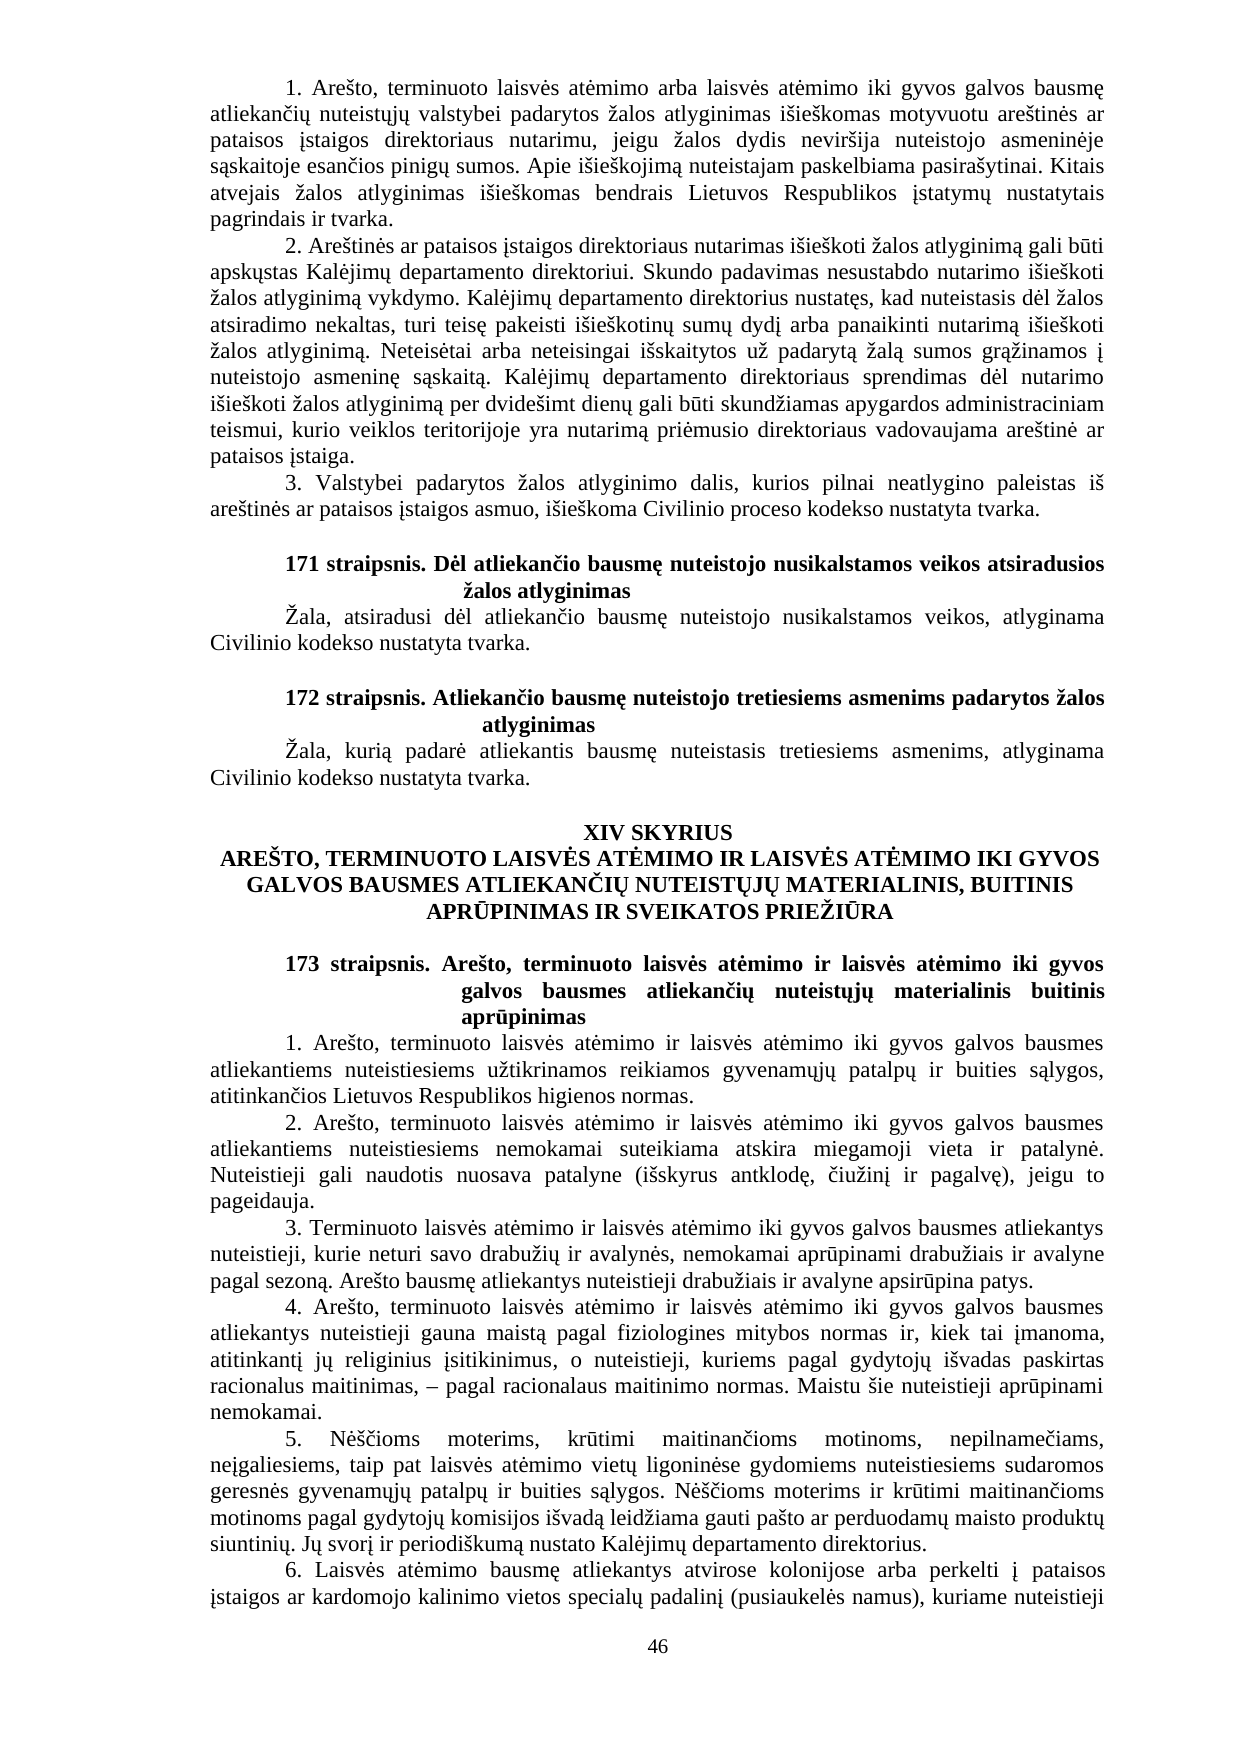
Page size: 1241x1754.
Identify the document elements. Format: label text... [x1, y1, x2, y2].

text 172 straipsnis. Atliekančio bausmę nuteistojo tretiesiems asmenims padarytos žalos atlyginimas [285, 684, 1106, 737]
text 6. Laisvės atėmimo bausmę atliekantys atvirose kolonijose arba perkelti į pataisos įstaigos ar kardomojo kalinimo vietos specialų padalinį (pusiaukelės namus), kuriame nuteistieji [210, 1557, 1106, 1609]
text 4. Arešto, terminuoto laisvės atėmimo ir laisvės atėmimo iki gyvos galvos bausmes atliekantys nuteistieji gauna maistą pagal fiziologines mitybos normas ir, kiek tai įmanoma, atitinkantį jų religinius įsitikinimus, o nuteistieji, kuriems pagal gydytojų išvadas paskirtas racionalus maitinimas, – pagal racionalaus maitinimo normas. Maistu šie nuteistieji aprūpinami nemokamai. [210, 1293, 1106, 1425]
text Žala, atsiradusi dėl atliekančio bausmę nuteistojo nusikalstamos veikos, atlyginama Civilinio kodekso nustatyta tvarka. [210, 603, 1106, 656]
text 173 straipsnis. Arešto, terminuoto laisvės atėmimo ir laisvės atėmimo iki gyvos galvos bausmes atliekančių nuteistųjų materialinis buitinis aprūpinimas [285, 950, 1106, 1029]
text 2. Arešto, terminuoto laisvės atėmimo ir laisvės atėmimo iki gyvos galvos bausmes atliekantiems nuteistiesiems nemokamai suteikiama atskira miegamoji vieta ir patalynė. Nuteistieji gali naudotis nuosava patalyne (išskyrus antklodę, čiužinį ir pagalvę), jeigu to pageidauja. [210, 1108, 1106, 1214]
text 5. Nėščioms moterims, krūtimi maitinančioms motinoms, nepilnamečiams, neįgaliesiems, taip pat laisvės atėmimo vietų ligoninėse gydomiems nuteistiesiems sudaromos geresnės gyvenamųjų patalpų ir buities sąlygos. Nėščioms moterims ir krūtimi maitinančioms motinoms pagal gydytojų komisijos išvadą leidžiama gauti pašto ar perduodamų maisto produktų siuntinių. Jų svorį ir periodiškumą nustato Kalėjimų departamento direktorius. [210, 1425, 1106, 1557]
text arešto, TERMINUOTO laisvės atėmimo IR LAISVĖS ATĖMIMO iki gyvos galvos bauSmES ATLIEKANČIŲ NUTEISTŲJŲ materialinis, buitinis aprūpinimas ir sveIkatos priežiūra [210, 845, 1110, 924]
text 2. Areštinės ar pataisos įstaigos direktoriaus nutarimas išieškoti žalos atlyginimą gali būti apskųstas Kalėjimų departamento direktoriui. Skundo padavimas nesustabdo nutarimo išieškoti žalos atlyginimą vykdymo. Kalėjimų departamento direktorius nustatęs, kad nuteistasis dėl žalos atsiradimo nekaltas, turi teisę pakeisti išieškotinų sumų dydį arba panaikinti nutarimą išieškoti žalos atlyginimą. Neteisėtai arba neteisingai išskaitytos už padarytą žalą sumos grąžinamos į nuteistojo asmeninę sąskaitą. Kalėjimų departamento direktoriaus sprendimas dėl nutarimo išieškoti žalos atlyginimą per dvidešimt dienų gali būti skundžiamas apygardos administraciniam teismui, kurio veiklos teritorijoje yra nutarimą priėmusio direktoriaus vadovaujama areštinė ar pataisos įstaiga. [210, 232, 1106, 469]
text 1. Arešto, terminuoto laisvės atėmimo arba laisvės atėmimo iki gyvos galvos bausmę atliekančių nuteistųjų valstybei padarytos žalos atlyginimas išieškomas motyvuotu areštinės ar pataisos įstaigos direktoriaus nutarimu, jeigu žalos dydis neviršija nuteistojo asmeninėje sąskaitoje esančios pinigų sumos. Apie išieškojimą nuteistajam paskelbiama pasirašytinai. Kitais atvejais žalos atlyginimas išieškomas bendrais Lietuvos Respublikos įstatymų nustatytais pagrindais ir tvarka. [210, 73, 1106, 232]
text 3. Valstybei padarytos žalos atlyginimo dalis, kurios pilnai neatlygino paleistas iš areštinės ar pataisos įstaigos asmuo, išieškoma Civilinio proceso kodekso nustatyta tvarka. [210, 469, 1106, 522]
text 171 straipsnis. Dėl atliekančio bausmę nuteistojo nusikalstamos veikos atsiradusios žalos atlyginimas [285, 550, 1106, 603]
subtitle XIV skyrius [210, 819, 1106, 845]
text Žala, kurią padarė atliekantis bausmę nuteistasis tretiesiems asmenims, atlyginama Civilinio kodekso nustatyta tvarka. [210, 737, 1106, 790]
text 3. Terminuoto laisvės atėmimo ir laisvės atėmimo iki gyvos galvos bausmes atliekantys nuteistieji, kurie neturi savo drabužių ir avalynės, nemokamai aprūpinami drabužiais ir avalyne pagal sezoną. Arešto bausmę atliekantys nuteistieji drabužiais ir avalyne apsirūpina patys. [210, 1214, 1106, 1293]
text 1. Arešto, terminuoto laisvės atėmimo ir laisvės atėmimo iki gyvos galvos bausmes atliekantiems nuteistiesiems užtikrinamos reikiamos gyvenamųjų patalpų ir buities sąlygos, atitinkančios Lietuvos Respublikos higienos normas. [210, 1029, 1106, 1108]
